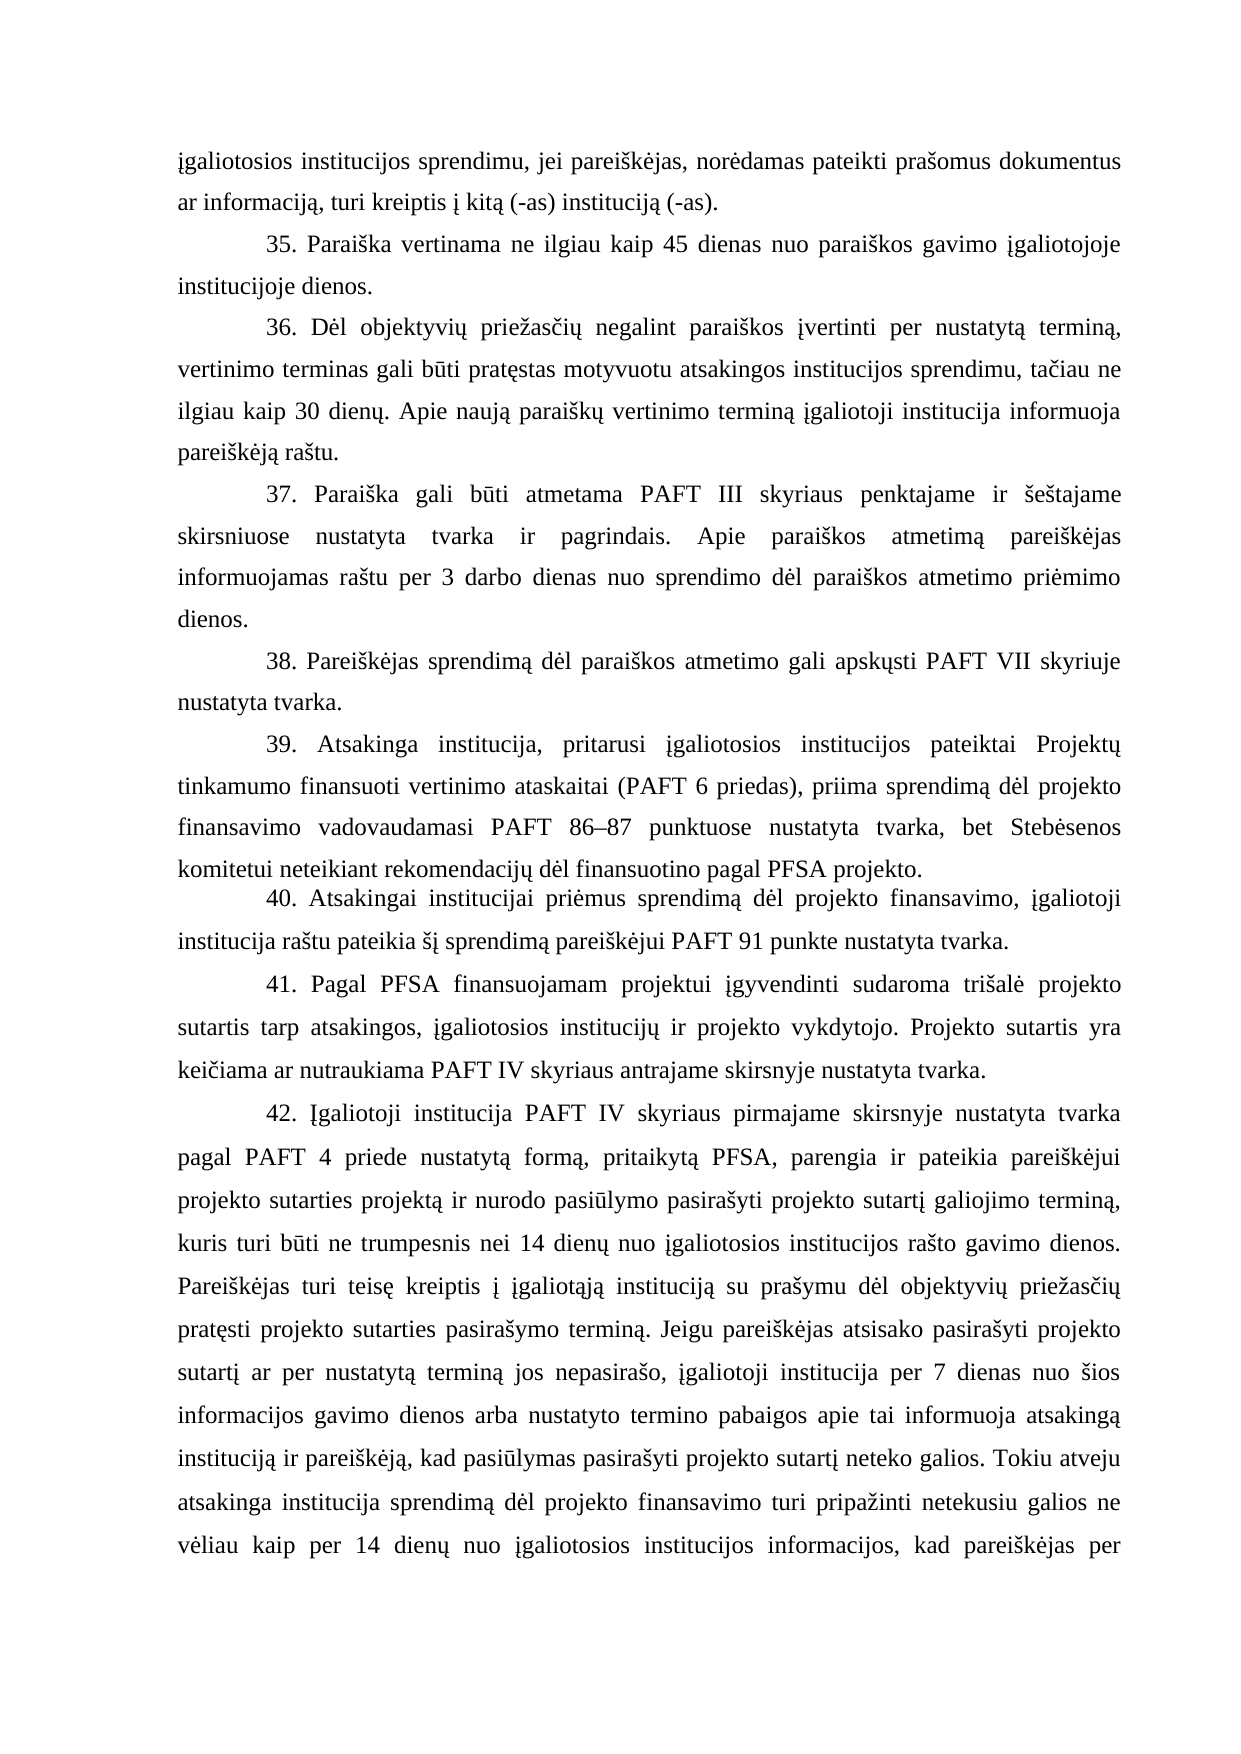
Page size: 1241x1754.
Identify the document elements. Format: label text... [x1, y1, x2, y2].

text 36. Dėl objektyvių priežasčių negalint paraiškos įvertinti per nustatytą terminą, vertinimo terminas gali būti pratęstas motyvuotu atsakingos institucijos sprendimu, tačiau ne ilgiau kaip 30 dienų. Apie naują paraiškų vertinimo terminą įgaliotoji institucija informuoja pareiškėją raštu. [177, 299, 1122, 466]
text 38. Pareiškėjas sprendimą dėl paraiškos atmetimo gali apskųsti PAFT VII skyriuje nustatyta tvarka. [177, 633, 1122, 716]
text įgaliotosios institucijos sprendimu, jei pareiškėjas, norėdamas pateikti prašomus dokumentus ar informaciją, turi kreiptis į kitą (-as) instituciją (-as). [177, 133, 1122, 216]
text 35. Paraiška vertinama ne ilgiau kaip 45 dienas nuo paraiškos gavimo įgaliotojoje institucijoje dienos. [177, 216, 1122, 299]
text 37. Paraiška gali būti atmetama PAFT III skyriaus penktajame ir šeštajame skirsniuose nustatyta tvarka ir pagrindais. Apie paraiškos atmetimą pareiškėjas informuojamas raštu per 3 darbo dienas nuo sprendimo dėl paraiškos atmetimo priėmimo dienos. [177, 466, 1122, 633]
text 41. Pagal PFSA finansuojamam projektui įgyvendinti sudaroma trišalė projekto sutartis tarp atsakingos, įgaliotosios institucijų ir projekto vykdytojo. Projekto sutartis yra keičiama ar nutraukiama PAFT IV skyriaus antrajame skirsnyje nustatyta tvarka. [177, 969, 1122, 1084]
text 42. Įgaliotoji institucija PAFT IV skyriaus pirmajame skirsnyje nustatyta tvarka pagal PAFT 4 priede nustatytą formą, pritaikytą PFSA, parengia ir pateikia pareiškėjui projekto sutarties projektą ir nurodo pasiūlymo pasirašyti projekto sutartį galiojimo terminą, kuris turi būti ne trumpesnis nei 14 dienų nuo įgaliotosios institucijos rašto gavimo dienos. Pareiškėjas turi teisę kreiptis į įgaliotąją instituciją su prašymu dėl objektyvių priežasčių pratęsti projekto sutarties pasirašymo terminą. Jeigu pareiškėjas atsisako pasirašyti projekto sutartį ar per nustatytą terminą jos nepasirašo, įgaliotoji institucija per 7 dienas nuo šios informacijos gavimo dienos arba nustatyto termino pabaigos apie tai informuoja atsakingą instituciją ir pareiškėją, kad pasiūlymas pasirašyti projekto sutartį neteko galios. Tokiu atveju atsakinga institucija sprendimą dėl projekto finansavimo turi pripažinti netekusiu galios ne vėliau kaip per 14 dienų nuo įgaliotosios institucijos informacijos, kad pareiškėjas per [177, 1098, 1122, 1558]
text 39. Atsakinga institucija, pritarusi įgaliotosios institucijos pateiktai Projektų tinkamumo finansuoti vertinimo ataskaitai (PAFT 6 priedas), priima sprendimą dėl projekto finansavimo vadovaudamasi PAFT 86–87 punktuose nustatyta tvarka, bet Stebėsenos komitetui neteikiant rekomendacijų dėl finansuotino pagal PFSA projekto. [177, 716, 1122, 883]
text 40. Atsakingai institucijai priėmus sprendimą dėl projekto finansavimo, įgaliotoji institucija raštu pateikia šį sprendimą pareiškėjui PAFT 91 punkte nustatyta tvarka. [177, 883, 1122, 955]
